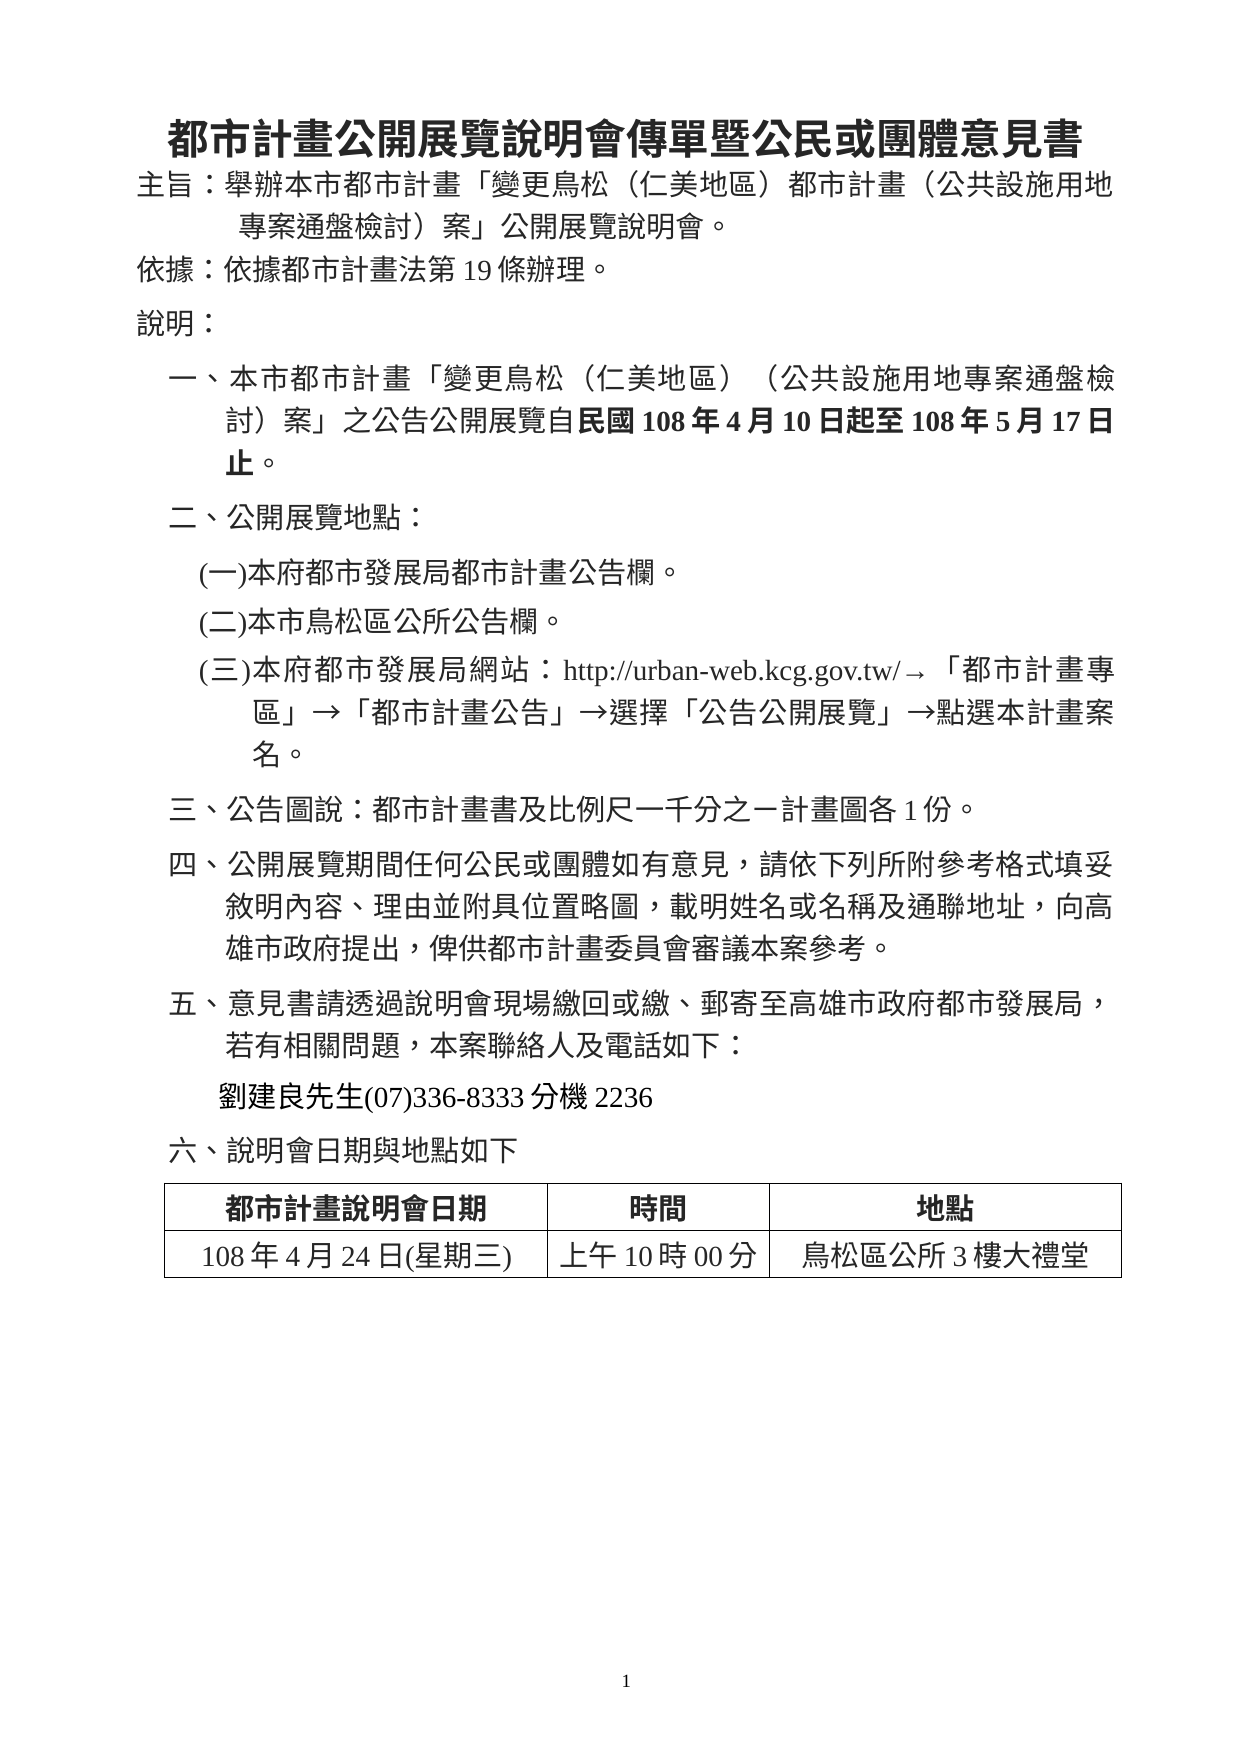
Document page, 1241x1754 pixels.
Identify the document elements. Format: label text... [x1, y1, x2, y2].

text 六、說明會日期與地點如下 [168, 1128, 1116, 1170]
table_header 地點 [770, 1184, 1121, 1230]
text 三、公告圖說：都市計畫書及比例尺一千分之ㄧ計畫圖各1份。 [168, 786, 1116, 829]
text 依據：依據都市計畫法第19條辦理。 [136, 246, 1116, 288]
text (二)本市鳥松區公所公告欄。 [198, 598, 1116, 641]
table_header 都市計畫說明會日期 [165, 1184, 547, 1230]
table_header 時間 [548, 1184, 769, 1230]
table_cell 上午10時00分 [548, 1231, 769, 1277]
text 說明： [136, 301, 1116, 343]
text 二、公開展覽地點： [168, 495, 1116, 537]
text (一)本府都市發展局都市計畫公告欄。 [198, 550, 1116, 592]
text 劉建良先生(07)336-8333分機2236 [211, 1078, 1116, 1115]
text 五、意見書請透過說明會現場繳回或繳、郵寄至高雄市政府都市發展局，若有相關問題，本案聯絡人及電話如下： [168, 981, 1116, 1065]
text 一、本市都市計畫「變更鳥松（仁美地區）（公共設施用地專案通盤檢討）案」之公告公開展覽自民國108年4月10日起至108年5月17日止。 [168, 356, 1116, 483]
text 都市計畫公開展覽說明會傳單暨公民或團體意見書 [136, 124, 1116, 162]
table_cell 鳥松區公所3樓大禮堂 [770, 1231, 1121, 1277]
text (三)本府都市發展局網站：http://urban-web.kcg.gov.tw/→「都市計畫專區」→「都市計畫公告」→選擇「公告公開展覽」→點選本計畫案名。 [198, 647, 1116, 774]
table_cell 108年4月24日(星期三) [165, 1231, 547, 1277]
text 四、公開展覽期間任何公民或團體如有意見，請依下列所附參考格式填妥敘明內容、理由並附具位置略圖，載明姓名或名稱及通聯地址，向高雄市政府提出，俾供都市計畫委員會審議本案參考。 [168, 841, 1116, 968]
text 主旨：舉辦本市都市計畫「變更鳥松（仁美地區）都市計畫（公共設施用地專案通盤檢討）案」公開展覽說明會。 [136, 162, 1116, 246]
